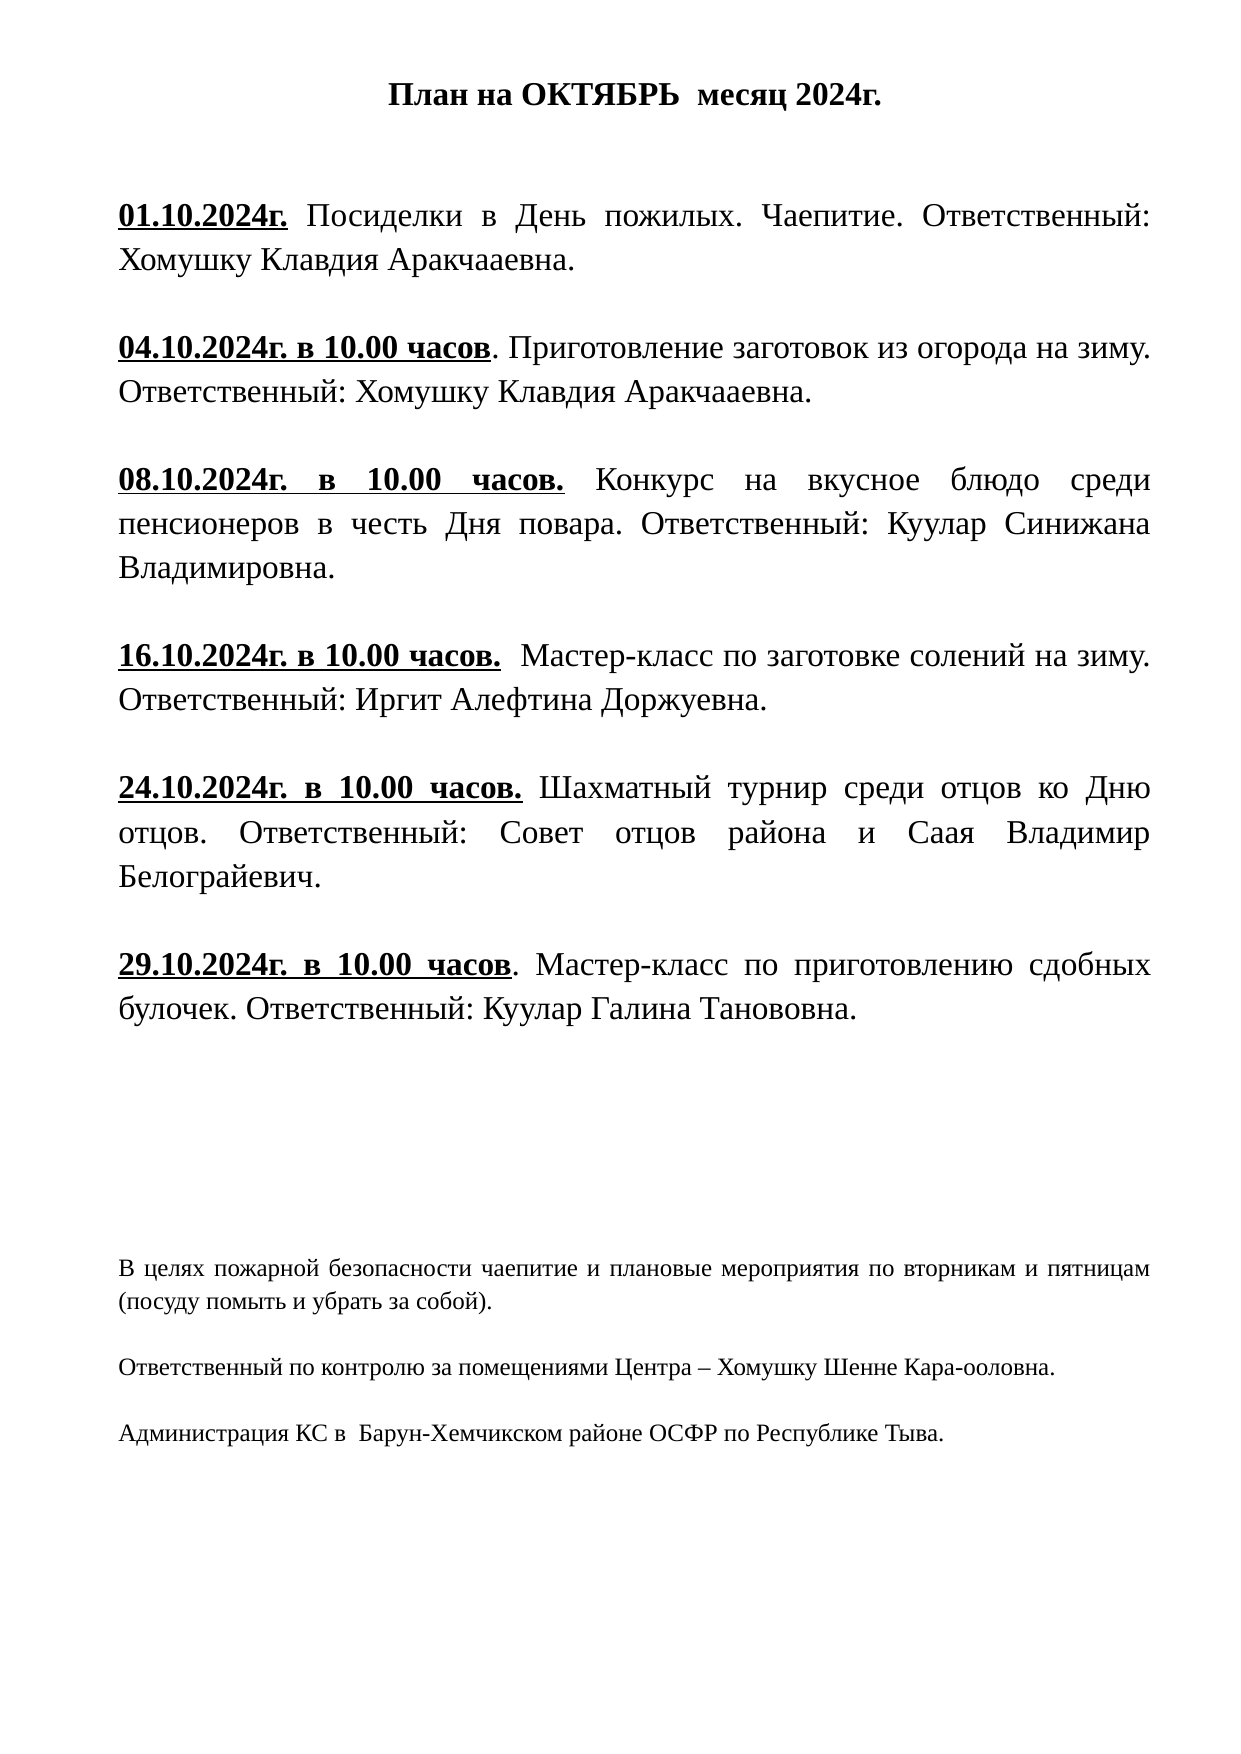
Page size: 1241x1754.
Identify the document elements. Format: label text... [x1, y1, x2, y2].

text 04.10.2024г. в 10.00 часов. Приготовление заготовок из огорода на зиму. Ответственный: Хомушку Клавдия Аракчааевна. [118, 327, 1152, 409]
text В целях пожарной безопасности чаепитие и плановые мероприятия по вторникам и пятницам (посуду помыть и убрать за собой). [118, 1253, 1152, 1314]
text 16.10.2024г. в 10.00 часов. Мастер-класс по заготовке солений на зиму. Ответственный: Иргит Алефтина Доржуевна. [118, 636, 1152, 718]
text 24.10.2024г. в 10.00 часов. Шахматный турнир среди отцов ко Дню отцов. Ответственный: Совет отцов района и Саая Владимир Белограйевич. [118, 768, 1152, 894]
text 01.10.2024г. Посиделки в День пожилых. Чаепитие. Ответственный: Хомушку Клавдия Аракчааевна. [118, 195, 1152, 277]
text План на ОКТЯБРЬ месяц 2024г. [118, 74, 1152, 112]
text 29.10.2024г. в 10.00 часов. Мастер-класс по приготовлению сдобных булочек. Ответственный: Куулар Галина Танововна. [118, 944, 1152, 1026]
text Администрация КС в Барун-Хемчикском районе ОСФР по Республике Тыва. [118, 1418, 1152, 1447]
text 08.10.2024г. в 10.00 часов. Конкурс на вкусное блюдо среди пенсионеров в честь Дня повара. Ответственный: Куулар Синижана Владимировна. [118, 459, 1152, 586]
text Ответственный по контролю за помещениями Центра – Хомушку Шенне Кара-ооловна. [118, 1352, 1152, 1381]
